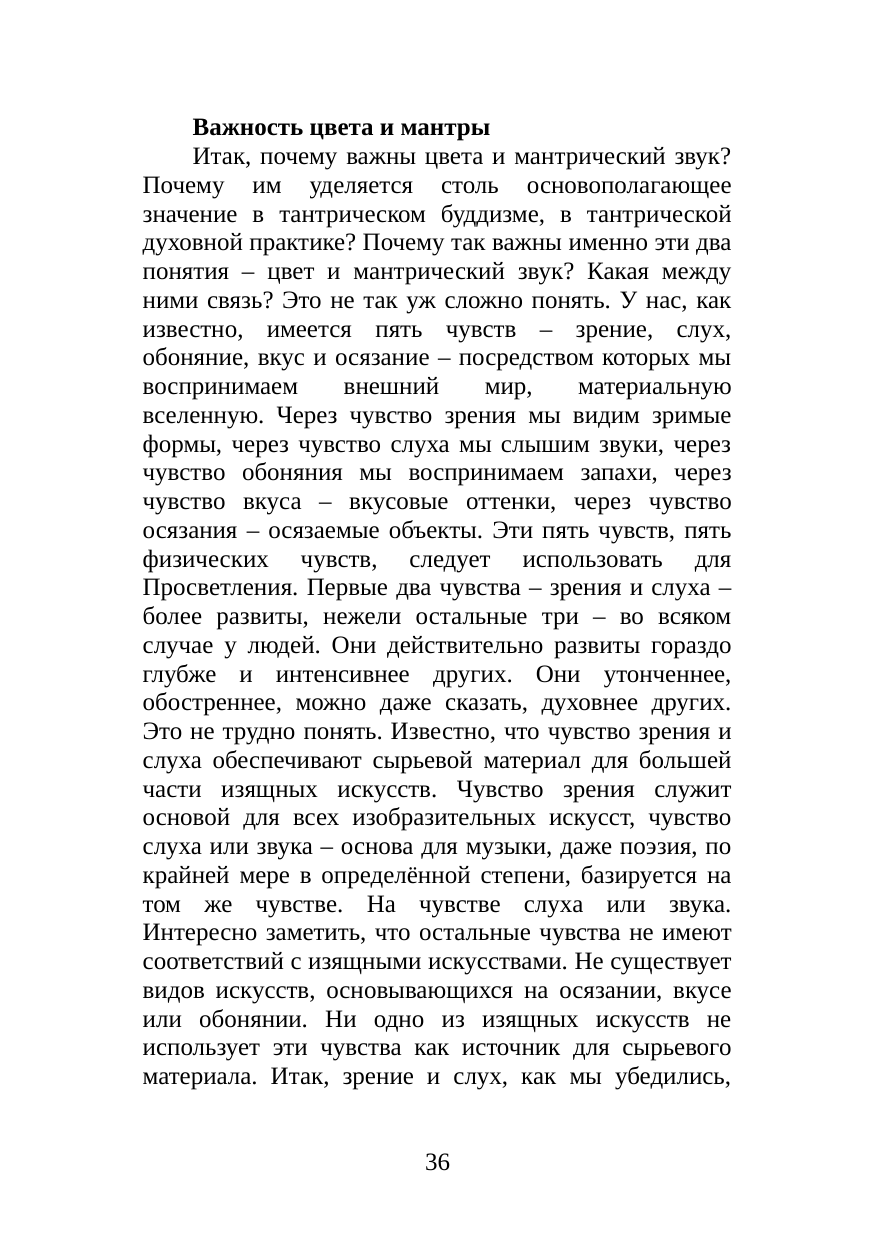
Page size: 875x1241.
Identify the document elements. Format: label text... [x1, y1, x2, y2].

text Важность цвета и мантры [142, 112, 732, 141]
text Итак, почему важны цвета и мантрический звук? Почему им уделяется столь основополагающее значение в тантрическом буддизме, в тантрической духовной практике? Почему так важны именно эти два понятия – цвет и мантрический звук? Какая между ними связь? Это не так уж сложно понять. У нас, как известно, имеется пять чувств – зрение, слух, обоняние, вкус и осязание – посредством которых мы воспринимаем внешний мир, материальную вселенную. Через чувство зрения мы видим зримые формы, через чувство слуха мы слышим звуки, через чувство обоняния мы воспринимаем запахи, через чувство вкуса – вкусовые оттенки, через чувство осязания – осязаемые объекты. Эти пять чувств, пять физических чувств, следует использовать для Просветления. Первые два чувства – зрения и слуха – более развиты, нежели остальные три – во всяком случае у людей. Они действительно развиты гораздо глубже и интенсивнее других. Они утонченнее, обостреннее, можно даже сказать, духовнее других. Это не трудно понять. Известно, что чувство зрения и слуха обеспечивают сырьевой материал для большей части изящных искусств. Чувство зрения служит основой для всех изобразительных искусст, чувство слуха или звука – основа для музыки, даже поэзия, по крайней мере в определённой степени, базируется на том же чувстве. На чувстве слуха или звука. Интересно заметить, что остальные чувства не имеют соответствий с изящными искусствами. Не существует видов искусств, основывающихся на осязании, вкусе или обонянии. Ни одно из изящных искусств не использует эти чувства как источник для сырьевого материала. Итак, зрение и слух, как мы убедились, [142, 141, 732, 1090]
